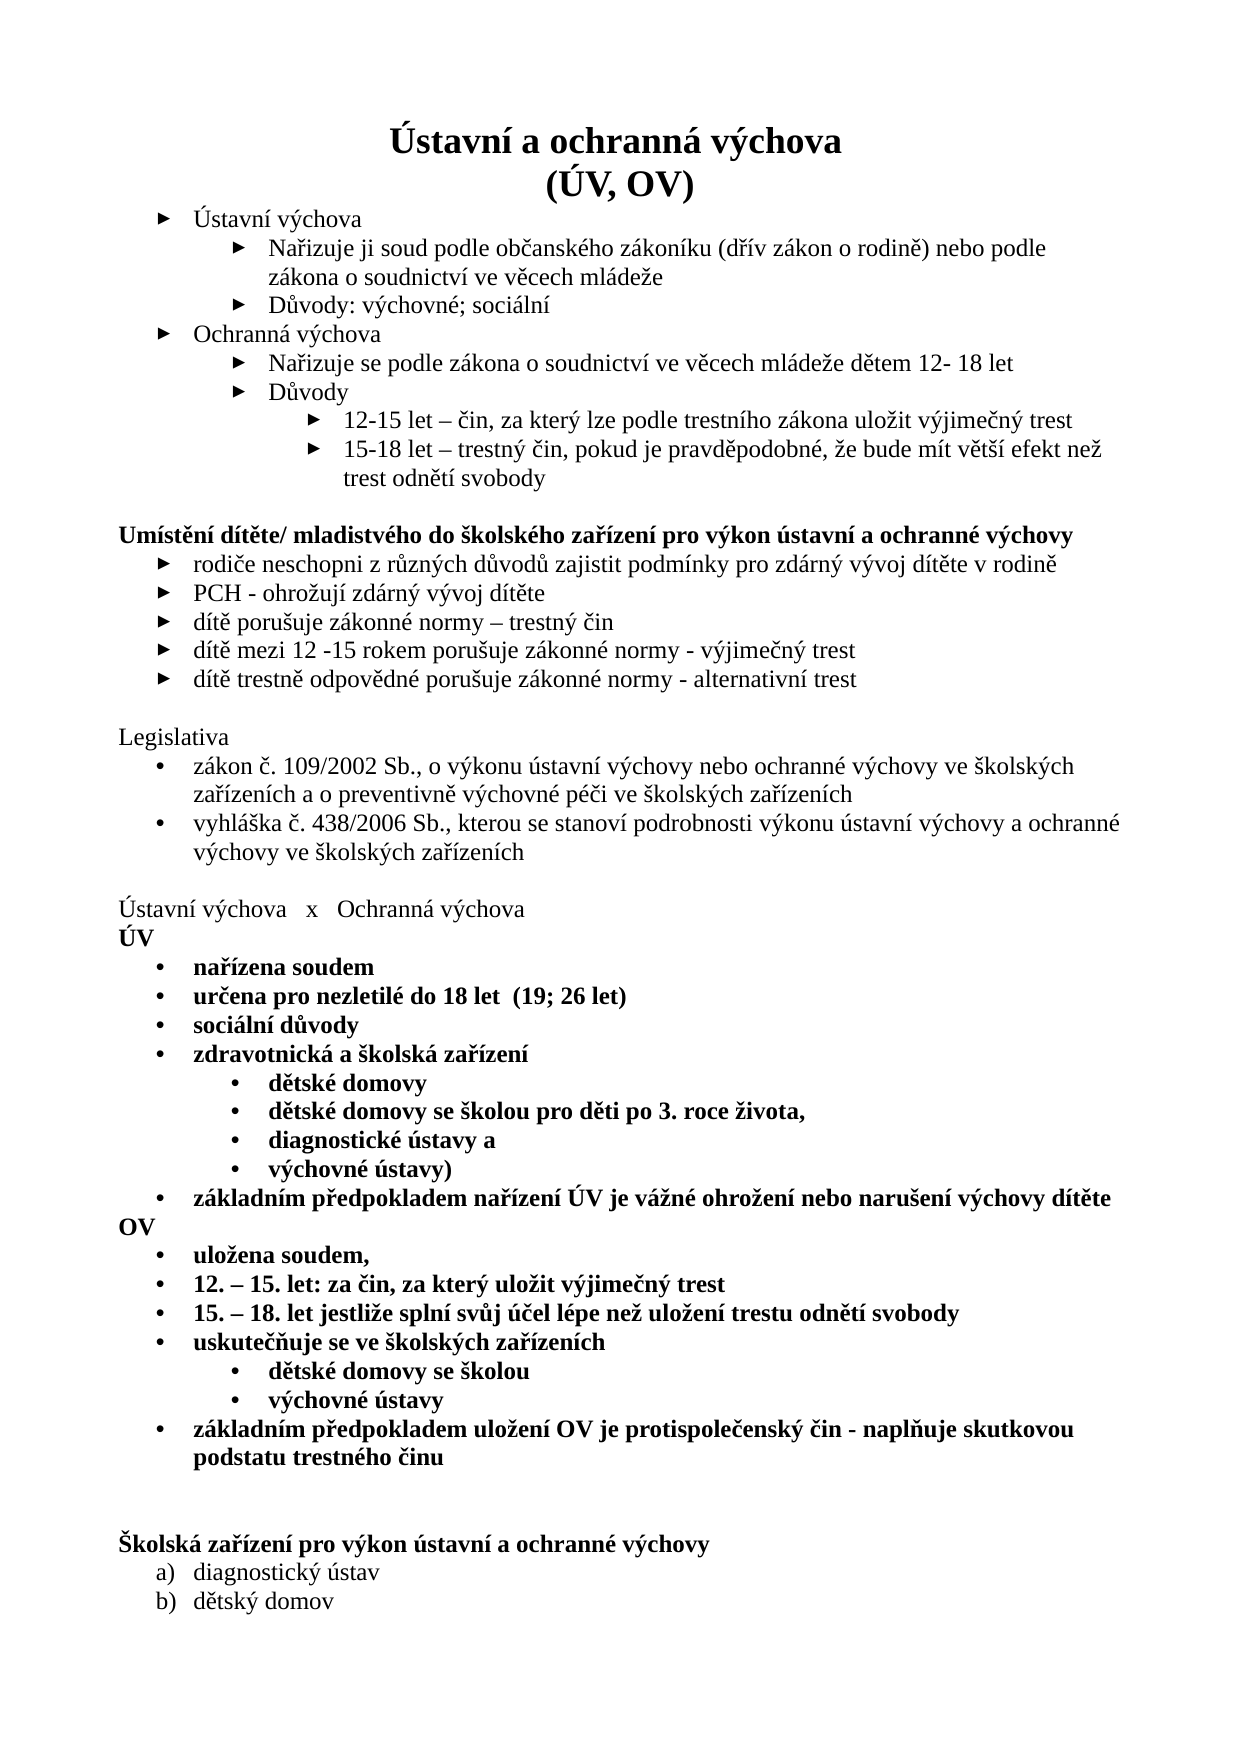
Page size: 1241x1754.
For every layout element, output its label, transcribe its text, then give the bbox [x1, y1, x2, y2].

text ÚV [118, 923, 1122, 952]
list Důvody [231, 377, 1122, 406]
list Nařizuje se podle zákona o soudnictví ve věcech mládeže dětem 12- 18 let [231, 348, 1122, 377]
text Školská zařízení pro výkon ústavní a ochranné výchovy [118, 1529, 1122, 1557]
list základním předpokladem nařízení ÚV je vážné ohrožení nebo narušení výchovy dítěte [156, 1183, 1122, 1212]
text Umístění dítěte/ mladistvého do školského zařízení pro výkon ústavní a ochranné výchovy [118, 521, 1122, 549]
text Ústavní výchova x Ochranná výchova [118, 894, 1122, 923]
list diagnostické ústavy a [231, 1125, 1122, 1154]
list uložena soudem, [156, 1241, 1122, 1269]
list dětský domov [156, 1586, 1122, 1615]
list nařízena soudem [156, 952, 1122, 981]
list 15. – 18. let jestliže splní svůj účel lépe než uložení trestu odnětí svobody [156, 1298, 1122, 1327]
list Důvody: výchovné; sociální [231, 291, 1122, 319]
text Ústavní a ochranná výchova (ÚV, OV) [118, 118, 1122, 204]
list sociální důvody [156, 1010, 1122, 1039]
list vyhláška č. 438/2006 Sb., kterou se stanoví podrobnosti výkonu ústavní výchovy a ochranné výchovy ve školských zařízeních [156, 808, 1122, 866]
list 15-18 let – trestný čin, pokud je pravděpodobné, že bude mít větší efekt než trest odnětí svobody [306, 434, 1122, 492]
list zákon č. 109/2002 Sb., o výkonu ústavní výchovy nebo ochranné výchovy ve školských zařízeních a o preventivně výchovné péči ve školských zařízeních [156, 751, 1122, 808]
text Legislativa [118, 722, 1122, 751]
list dítě trestně odpovědné porušuje zákonné normy - alternativní trest [156, 664, 1122, 693]
list PCH - ohrožují zdárný vývoj dítěte [156, 578, 1122, 607]
list rodiče neschopni z různých důvodů zajistit podmínky pro zdárný vývoj dítěte v rodině [156, 549, 1122, 578]
text OV [118, 1212, 1122, 1241]
list dětské domovy [231, 1067, 1122, 1096]
list Ústavní výchova [156, 204, 1122, 233]
list Ochranná výchova [156, 319, 1122, 348]
list dítě mezi 12 -15 rokem porušuje zákonné normy - výjimečný trest [156, 636, 1122, 664]
list zdravotnická a školská zařízení [156, 1039, 1122, 1067]
list dítě porušuje zákonné normy – trestný čin [156, 607, 1122, 636]
list dětské domovy se školou pro děti po 3. roce života, [231, 1096, 1122, 1125]
list diagnostický ústav [156, 1557, 1122, 1586]
list uskutečňuje se ve školských zařízeních [156, 1327, 1122, 1356]
list výchovné ústavy [231, 1385, 1122, 1414]
list základním předpokladem uložení OV je protispolečenský čin - naplňuje skutkovou podstatu trestného činu [156, 1414, 1122, 1471]
list 12-15 let – čin, za který lze podle trestního zákona uložit výjimečný trest [306, 406, 1122, 434]
list dětské domovy se školou [231, 1356, 1122, 1385]
list Nařizuje ji soud podle občanského zákoníku (dřív zákon o rodině) nebo podle zákona o soudnictví ve věcech mládeže [231, 233, 1122, 291]
list určena pro nezletilé do 18 let (19; 26 let) [156, 981, 1122, 1010]
list 12. – 15. let: za čin, za který uložit výjimečný trest [156, 1269, 1122, 1298]
list výchovné ústavy) [231, 1154, 1122, 1183]
